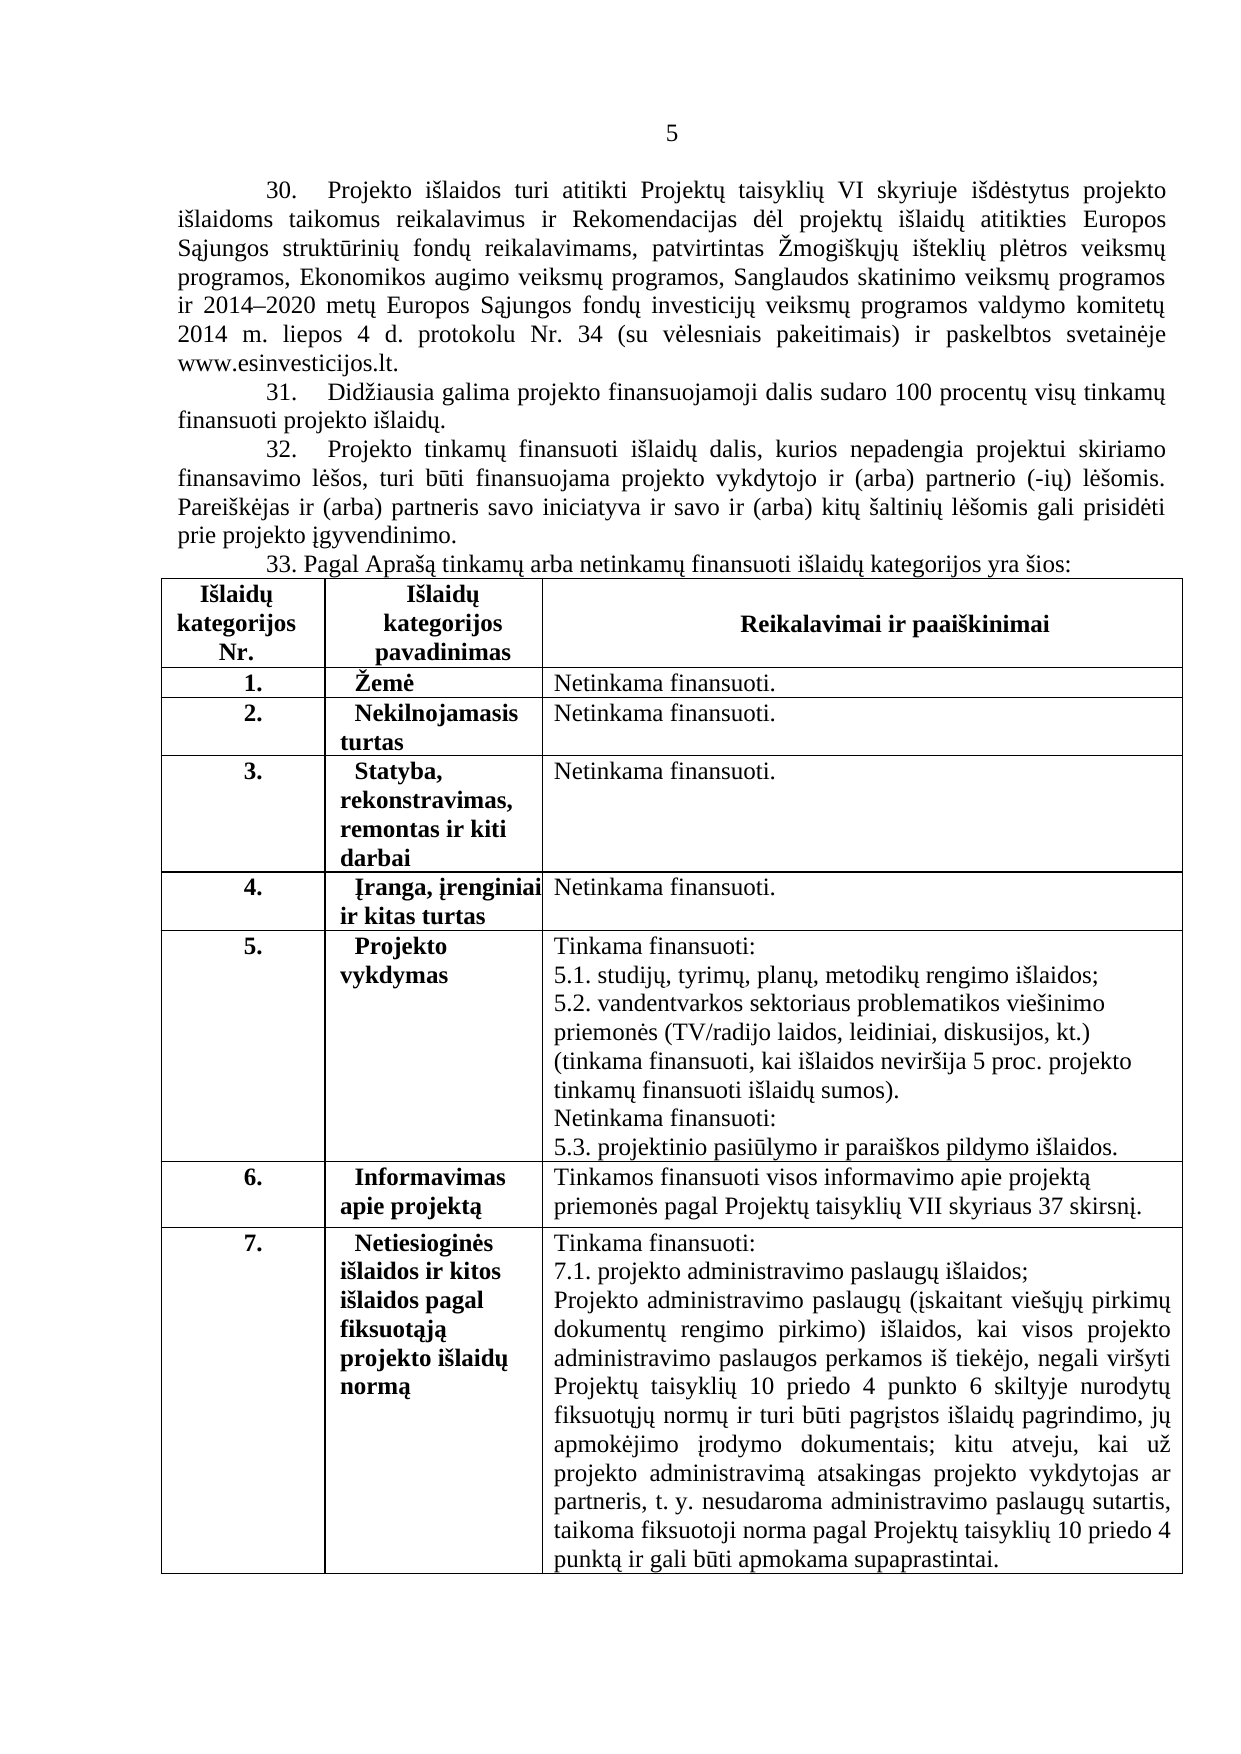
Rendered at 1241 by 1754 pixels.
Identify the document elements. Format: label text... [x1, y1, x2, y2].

table_cell Netinkama finansuoti. [543, 698, 1182, 755]
table_cell Projekto vykdymas [326, 931, 542, 1161]
table_cell Netiesioginės išlaidos ir kitos išlaidos pagal fiksuotąją projekto išlaidų normą [326, 1228, 542, 1573]
table_cell Tinkamos finansuoti visos informavimo apie projektą priemonės pagal Projektų taisyklių VII skyriaus 37 skirsnį. [543, 1162, 1182, 1227]
table_cell Tinkama finansuoti: 7.1. projekto administravimo paslaugų išlaidos; Projekto administravimo paslaugų (įskaitant viešųjų pirkimų dokumentų rengimo pirkimo) išlaidos, kai visos projekto administravimo paslaugos perkamos iš tiekėjo, negali viršyti Projektų taisyklių 10 priedo 4 punkto 6 skiltyje nurodytų fiksuotųjų normų ir turi būti pagrįstos išlaidų pagrindimo, jų apmokėjimo įrodymo dokumentais; kitu atveju, kai už projekto administravimą atsakingas projekto vykdytojas ar partneris, t. y. nesudaroma administravimo paslaugų sutartis, taikoma fiksuotoji norma pagal Projektų taisyklių 10 priedo 4 punktą ir gali būti apmokama supaprastintai. [543, 1228, 1182, 1573]
table_cell Netinkama finansuoti. [543, 756, 1182, 871]
text 33. Pagal Aprašą tinkamų arba netinkamų finansuoti išlaidų kategorijos yra šios: [177, 549, 1166, 578]
table_cell 4. [162, 873, 324, 930]
table_cell Tinkama finansuoti: 5.1. studijų, tyrimų, planų, metodikų rengimo išlaidos; 5.2. vandentvarkos sektoriaus problematikos viešinimo priemonės (TV/radijo laidos, leidiniai, diskusijos, kt.) (tinkama finansuoti, kai išlaidos neviršija 5 proc. projekto tinkamų finansuoti išlaidų sumos). Netinkama finansuoti: 5.3. projektinio pasiūlymo ir paraiškos pildymo išlaidos. [543, 931, 1182, 1161]
table_cell 5. [162, 931, 324, 1161]
text 32. Projekto tinkamų finansuoti išlaidų dalis, kurios nepadengia projektui skiriamo finansavimo lėšos, turi būti finansuojama projekto vykdytojo ir (arba) partnerio (-ių) lėšomis. Pareiškėjas ir (arba) partneris savo iniciatyva ir savo ir (arba) kitų šaltinių lėšomis gali prisidėti prie projekto įgyvendinimo. [177, 434, 1166, 549]
table_cell 1. [162, 668, 324, 697]
text 30. Projekto išlaidos turi atitikti Projektų taisyklių VI skyriuje išdėstytus projekto išlaidoms taikomus reikalavimus ir Rekomendacijas dėl projektų išlaidų atitikties Europos Sąjungos struktūrinių fondų reikalavimams, patvirtintas Žmogiškųjų išteklių plėtros veiksmų programos, Ekonomikos augimo veiksmų programos, Sanglaudos skatinimo veiksmų programos ir 2014–2020 metų Europos Sąjungos fondų investicijų veiksmų programos valdymo komitetų 2014 m. liepos 4 d. protokolu Nr. 34 (su vėlesniais pakeitimais) ir paskelbtos svetainėje www.esinvesticijos.lt. [177, 176, 1166, 377]
table_cell Žemė [326, 668, 542, 697]
table_cell 6. [162, 1162, 324, 1227]
table_cell Netinkama finansuoti. [543, 873, 1182, 930]
table_header Išlaidų kategorijos pavadinimas [326, 579, 542, 667]
table_cell 2. [162, 698, 324, 755]
table_cell 7. [162, 1228, 324, 1573]
table_cell Įranga, įrenginiai ir kitas turtas [326, 873, 542, 930]
table_header Išlaidų kategorijos Nr. [162, 579, 324, 667]
table_header Reikalavimai ir paaiškinimai [543, 579, 1182, 667]
table_cell Statyba, rekonstravimas, remontas ir kiti darbai [326, 756, 542, 871]
table_cell 3. [162, 756, 324, 871]
text 31. Didžiausia galima projekto finansuojamoji dalis sudaro 100 procentų visų tinkamų finansuoti projekto išlaidų. [177, 377, 1166, 434]
table_cell Nekilnojamasis turtas [326, 698, 542, 755]
table_cell Informavimas apie projektą [326, 1162, 542, 1227]
table_cell Netinkama finansuoti. [543, 668, 1182, 697]
